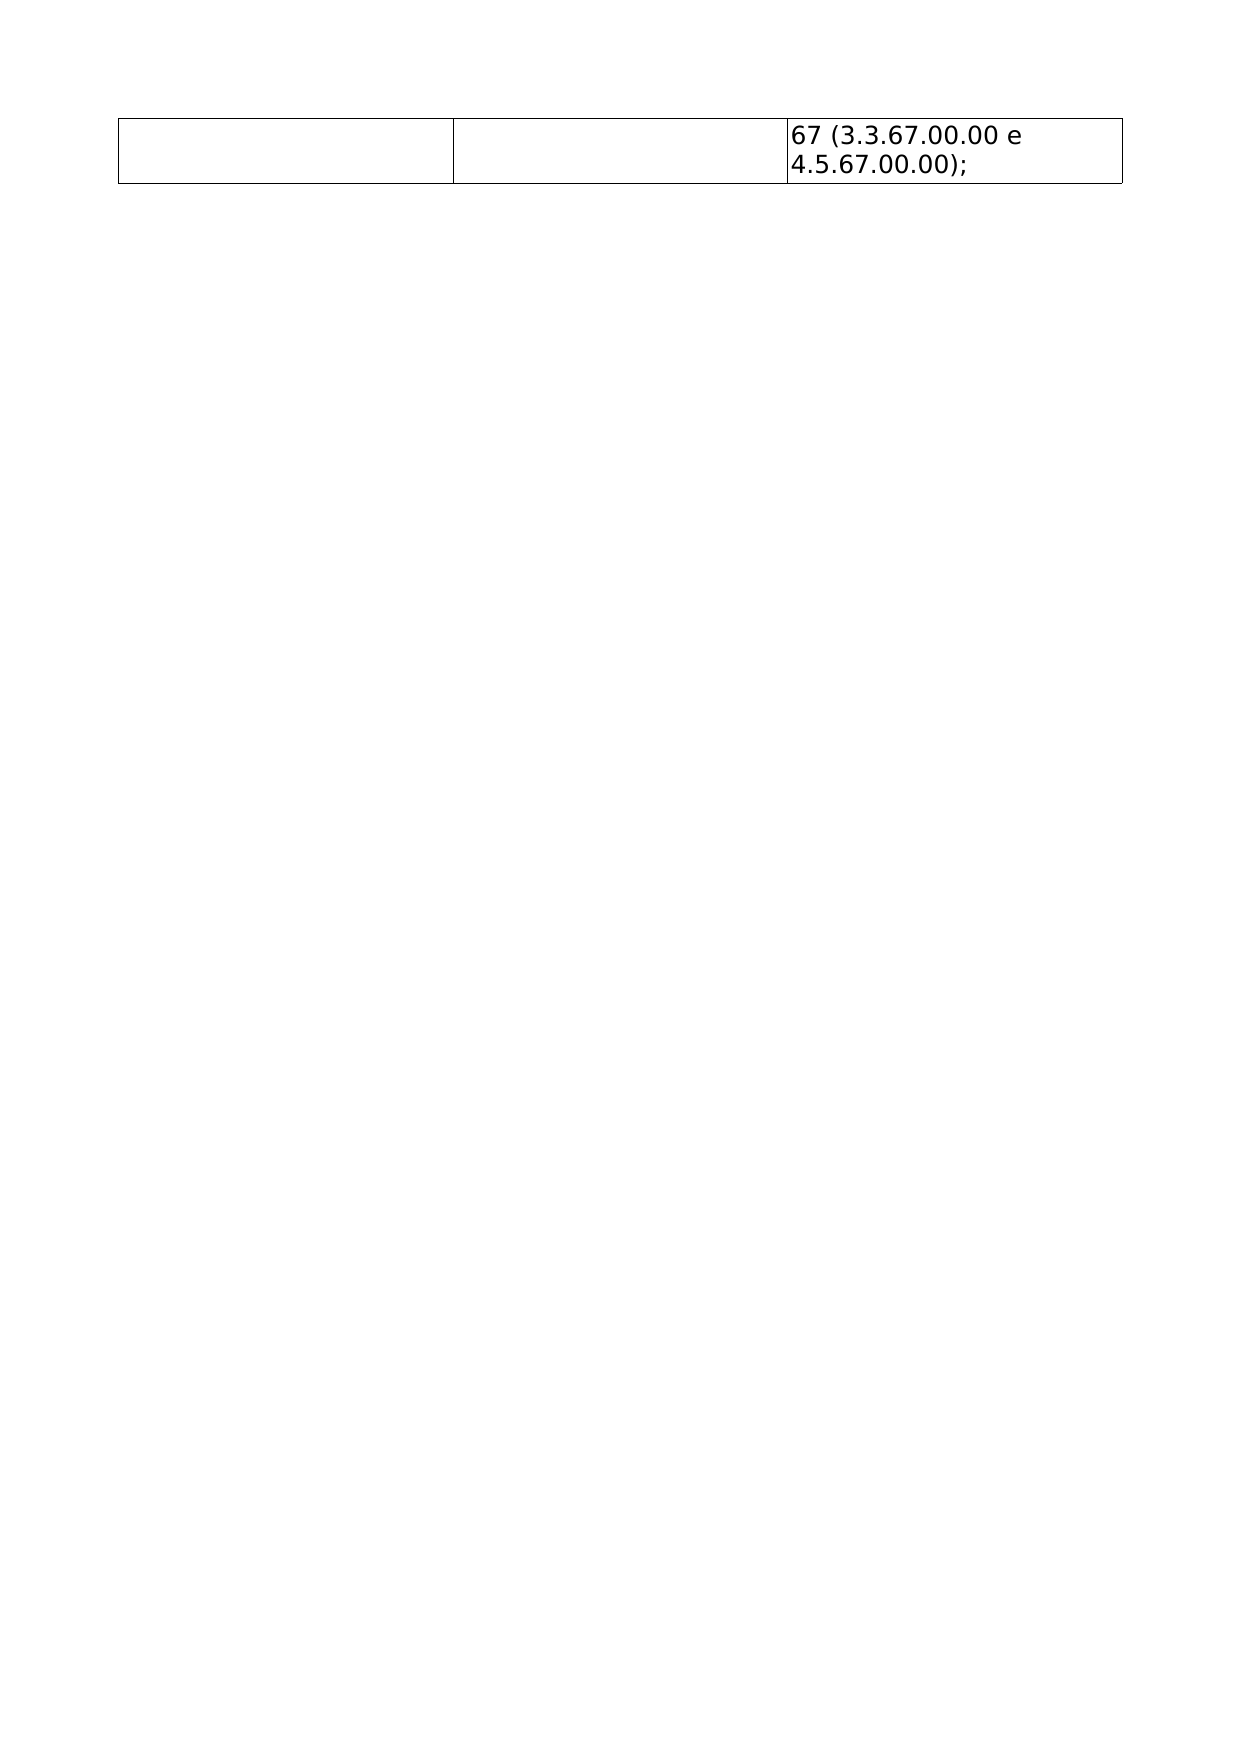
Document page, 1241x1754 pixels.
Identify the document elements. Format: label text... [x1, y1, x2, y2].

table_cell 67 (3.3.67.00.00 e 4.5.67.00.00); [788, 119, 1122, 182]
table_cell [119, 119, 453, 182]
table_cell [454, 119, 787, 182]
